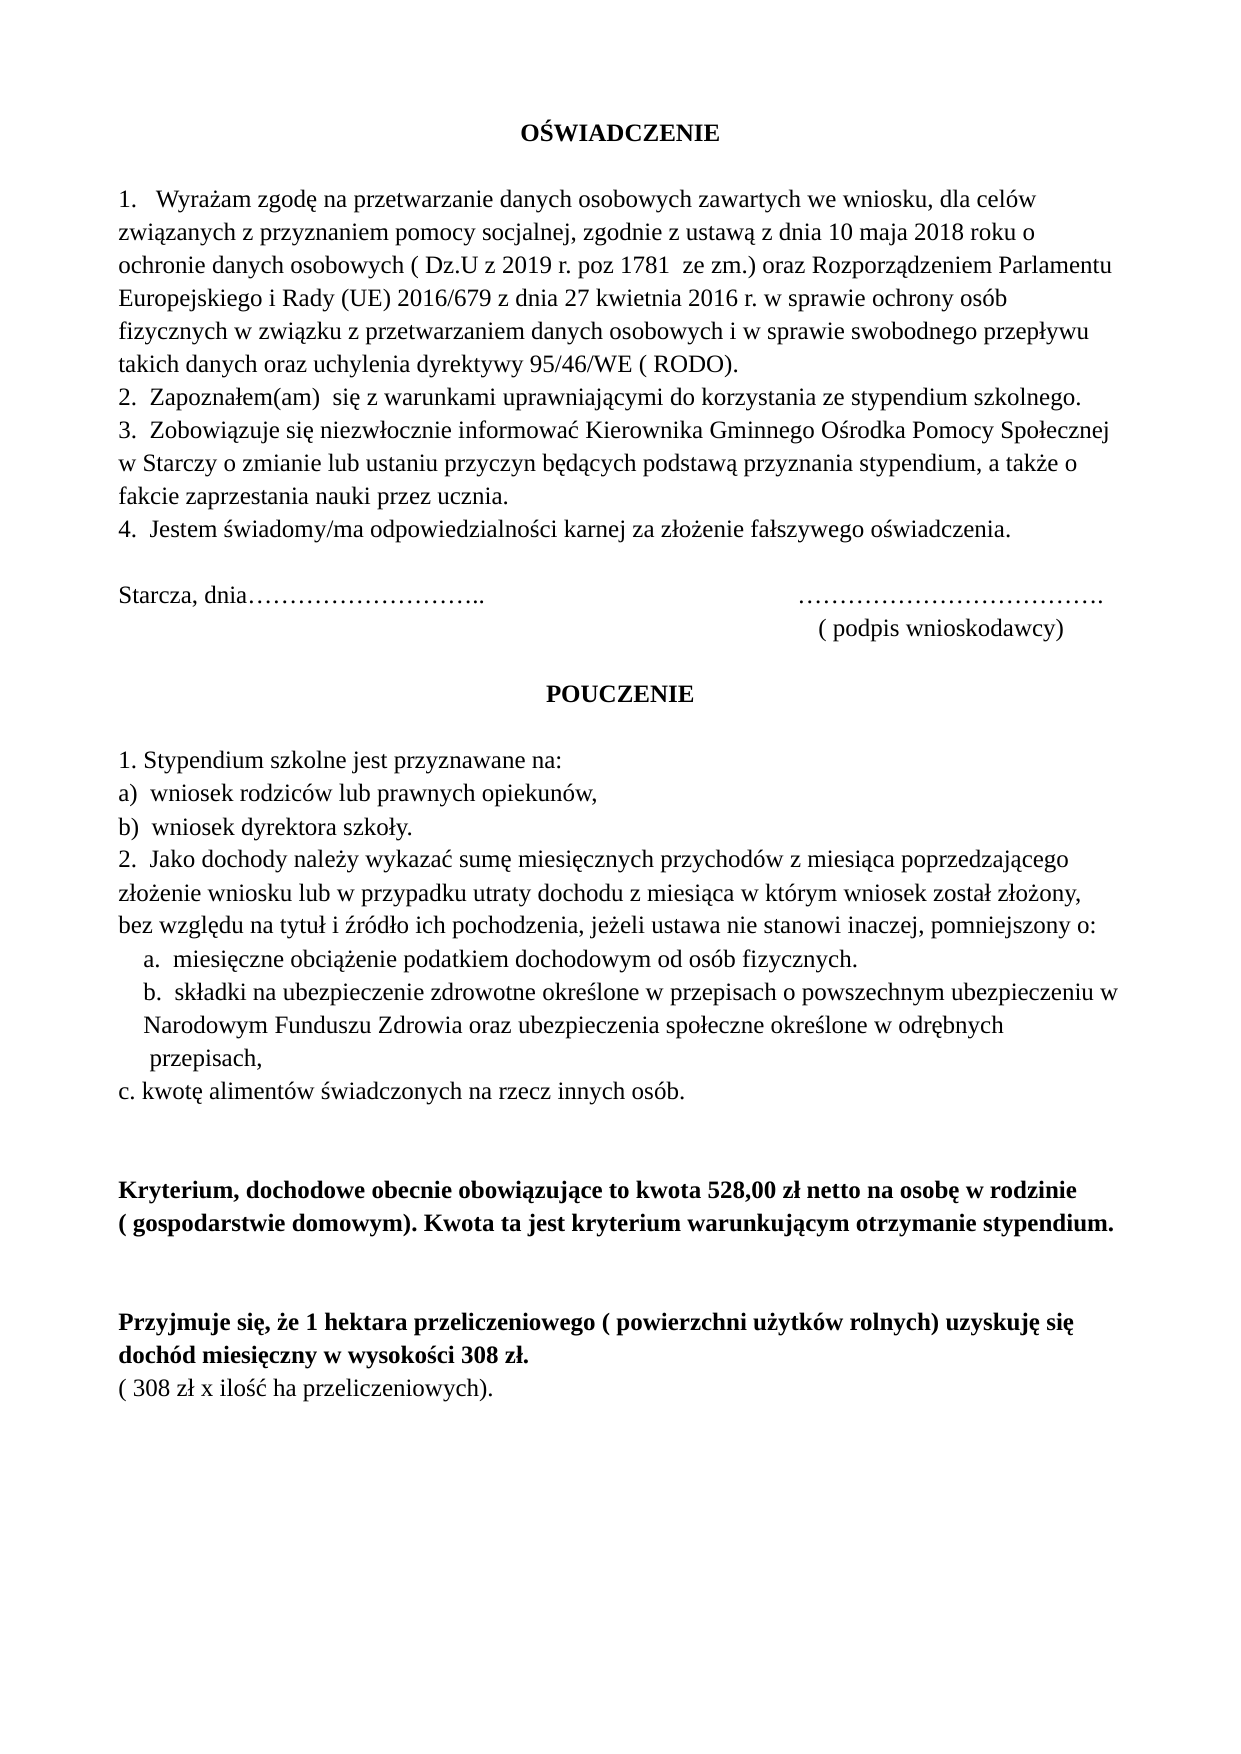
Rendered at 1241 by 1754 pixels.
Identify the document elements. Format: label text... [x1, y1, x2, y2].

text a. miesięczne obciążenie podatkiem dochodowym od osób fizycznych. [118, 944, 1122, 972]
text 4. Jestem świadomy/ma odpowiedzialności karnej za złożenie fałszywego oświadczenia. [118, 514, 1122, 543]
text b. składki na ubezpieczenie zdrowotne określone w przepisach o powszechnym ubezpieczeniu w [118, 977, 1122, 1005]
text c. kwotę alimentów świadczonych na rzecz innych osób. [118, 1076, 1122, 1104]
text a) wniosek rodziców lub prawnych opiekunów, [118, 778, 1122, 807]
text 2. Jako dochody należy wykazać sumę miesięcznych przychodów z miesiąca poprzedzającego złożenie wniosku lub w przypadku utraty dochodu z miesiąca w którym wniosek został złożony, bez względu na tytuł i źródło ich pochodzenia, jeżeli ustawa nie stanowi inaczej, pomniejszony o: [118, 844, 1122, 939]
text 1. Wyrażam zgodę na przetwarzanie danych osobowych zawartych we wniosku, dla celów związanych z przyznaniem pomocy socjalnej, zgodnie z ustawą z dnia 10 maja 2018 roku o ochronie danych osobowych ( Dz.U z 2019 r. poz 1781 ze zm.) oraz Rozporządzeniem Parlamentu Europejskiego i Rady (UE) 2016/679 z dnia 27 kwietnia 2016 r. w sprawie ochrony osób fizycznych w związku z przetwarzaniem danych osobowych i w sprawie swobodnego przepływu takich danych oraz uchylenia dyrektywy 95/46/WE ( RODO). [118, 184, 1122, 378]
text 1. Stypendium szkolne jest przyznawane na: [118, 746, 1122, 774]
text przepisach, [118, 1043, 1122, 1071]
text Kryterium, dochodowe obecnie obowiązujące to kwota 528,00 zł netto na osobę w rodzinie ( gospodarstwie domowym). Kwota ta jest kryterium warunkującym otrzymanie stypendium. [118, 1175, 1122, 1237]
text b) wniosek dyrektora szkoły. [118, 812, 1122, 840]
text ( podpis wnioskodawcy) [118, 613, 1122, 642]
text Starcza, dnia……………………….. ………………………………. [118, 580, 1122, 609]
text Narodowym Funduszu Zdrowia oraz ubezpieczenia społeczne określone w odrębnych [118, 1010, 1122, 1038]
text Przyjmuje się, że 1 hektara przeliczeniowego ( powierzchni użytków rolnych) uzyskuję się dochód miesięczny w wysokości 308 zł. [118, 1307, 1122, 1369]
text POUCZENIE [118, 679, 1122, 708]
text ( 308 zł x ilość ha przeliczeniowych). [118, 1373, 1122, 1402]
text OŚWIADCZENIE [118, 118, 1122, 147]
text 3. Zobowiązuje się niezwłocznie informować Kierownika Gminnego Ośrodka Pomocy Społecznej w Starczy o zmianie lub ustaniu przyczyn będących podstawą przyznania stypendium, a także o fakcie zaprzestania nauki przez ucznia. [118, 415, 1122, 510]
text 2. Zapoznałem(am) się z warunkami uprawniającymi do korzystania ze stypendium szkolnego. [118, 382, 1122, 411]
